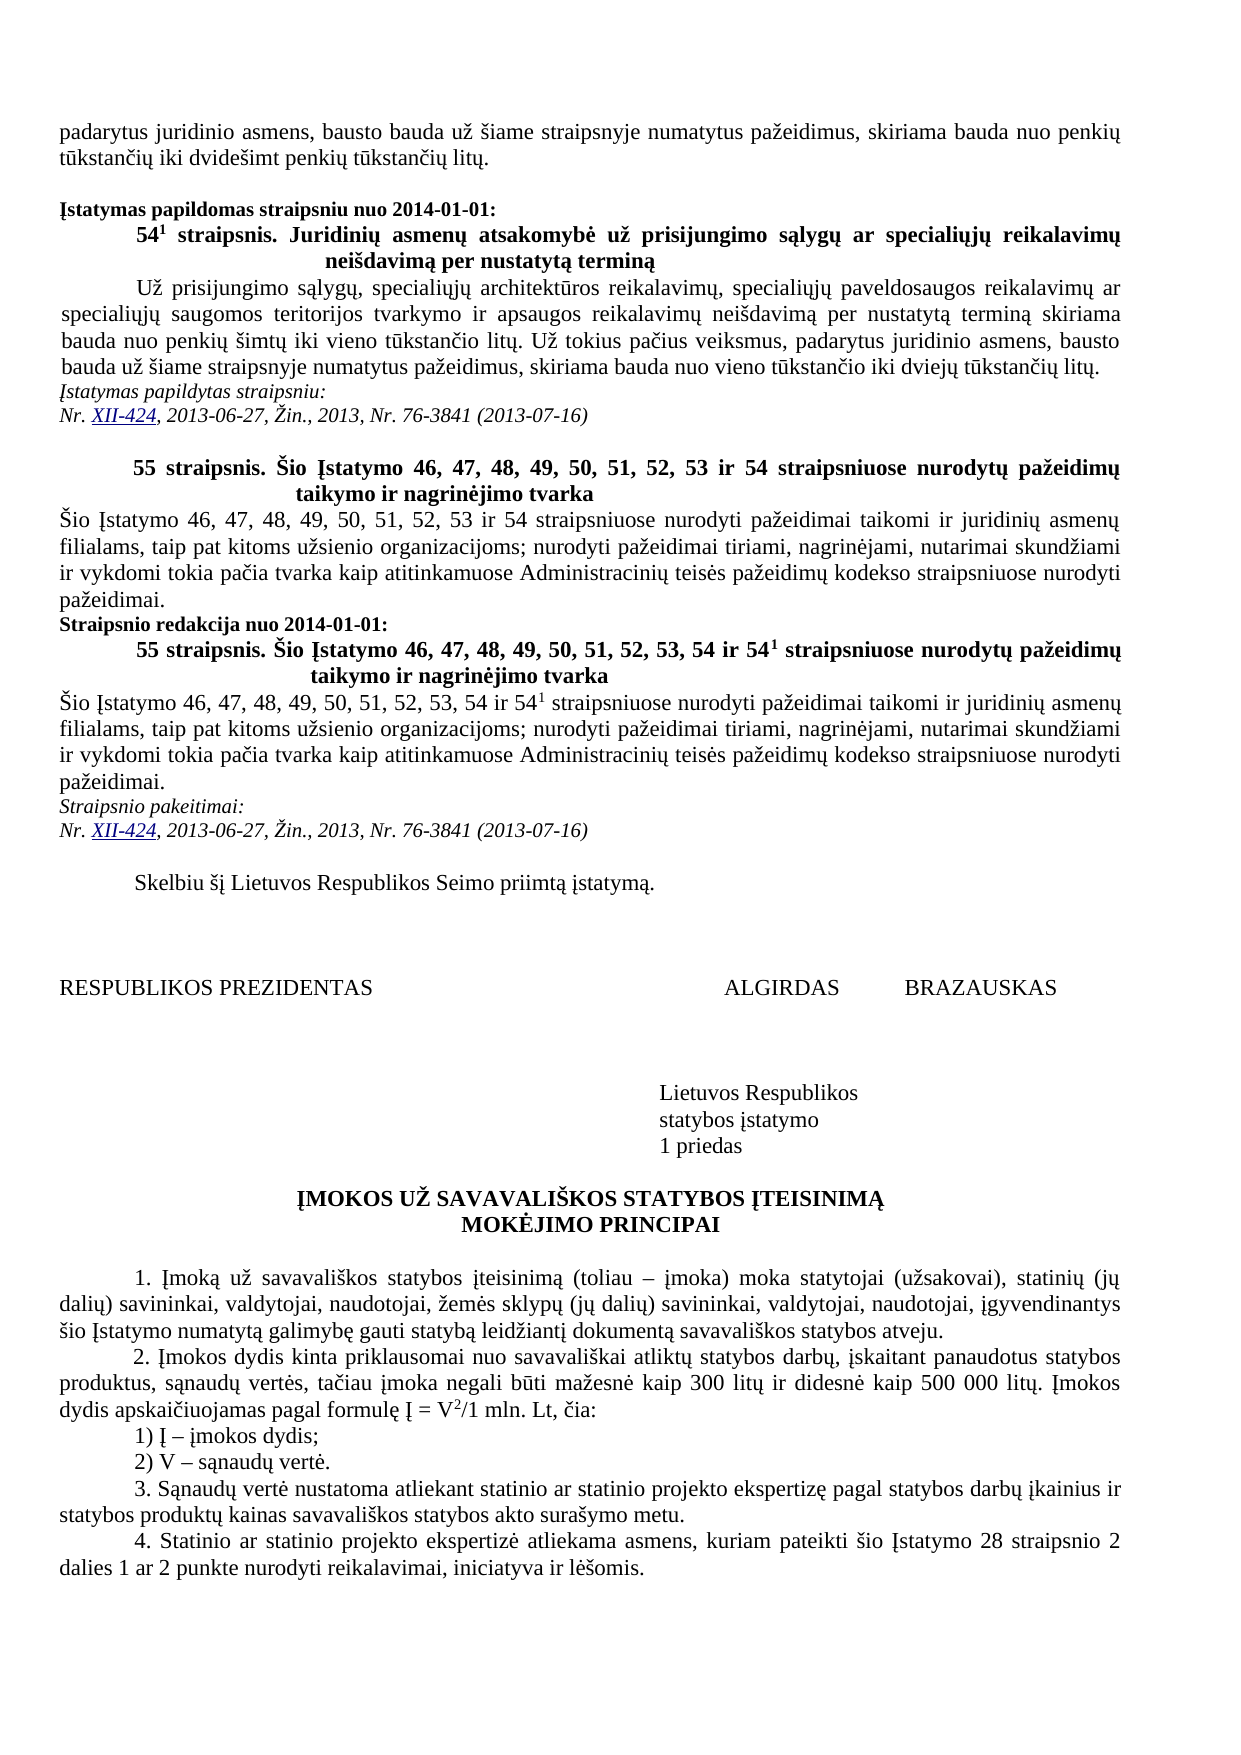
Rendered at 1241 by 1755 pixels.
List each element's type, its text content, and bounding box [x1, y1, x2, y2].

text 55 straipsnis. Šio Įstatymo 46, 47, 48, 49, 50, 51, 52, 53 ir 54 straipsniuose nurodytų pažeidimų taikymo ir nagrinėjimo tvarka [133, 454, 1122, 507]
text MOKĖJIMO PRINCIPAI [59, 1211, 1122, 1238]
text statybos įstatymo [59, 1106, 1122, 1132]
text Įstatymas papildomas straipsniu nuo 2014-01-01: [59, 197, 1122, 221]
text 2) V – sąnaudų vertė. [59, 1448, 1122, 1475]
text 3. Sąnaudų vertė nustatoma atliekant statinio ar statinio projekto ekspertizę pagal statybos darbų įkainius ir statybos produktų kainas savavališkos statybos akto surašymo metu. [59, 1475, 1122, 1527]
text Lietuvos Respublikos [584, 1079, 1122, 1106]
text Nr. XII-424, 2013-06-27, Žin., 2013, Nr. 76-3841 (2013-07-16) [59, 403, 1122, 427]
text ĮMOKOS UŽ SAVAVALIŠKOS STATYBOS ĮTEISINIMĄ [59, 1185, 1122, 1211]
text Straipsnio redakcija nuo 2014-01-01: [59, 612, 1122, 636]
text padarytus juridinio asmens, bausto bauda už šiame straipsnyje numatytus pažeidimus, skiriama bauda nuo penkių tūkstančių iki dvidešimt penkių tūkstančių litų. [59, 118, 1122, 171]
text 1 priedas [59, 1132, 1122, 1158]
text Šio Įstatymo 46, 47, 48, 49, 50, 51, 52, 53, 54 ir 541 straipsniuose nurodyti pažeidimai taikomi ir juridinių asmenų filialams, taip pat kitoms užsienio organizacijoms; nurodyti pažeidimai tiriami, nagrinėjami, nutarimai skundžiami ir vykdomi tokia pačia tvarka kaip atitinkamuose Administracinių teisės pažeidimų kodekso straipsniuose nurodyti pažeidimai. [59, 689, 1122, 794]
text 2. Įmokos dydis kinta priklausomai nuo savavališkai atliktų statybos darbų, įskaitant panaudotus statybos produktus, sąnaudų vertės, tačiau įmoka negali būti mažesnė kaip 300 litų ir didesnė kaip 500 000 litų. Įmokos dydis apskaičiuojamas pagal formulę Į = V2/1 mln. Lt, čia: [59, 1343, 1122, 1422]
text 1) Į – įmokos dydis; [59, 1422, 1122, 1448]
text Šio Įstatymo 46, 47, 48, 49, 50, 51, 52, 53 ir 54 straipsniuose nurodyti pažeidimai taikomi ir juridinių asmenų filialams, taip pat kitoms užsienio organizacijoms; nurodyti pažeidimai tiriami, nagrinėjami, nutarimai skundžiami ir vykdomi tokia pačia tvarka kaip atitinkamuose Administracinių teisės pažeidimų kodekso straipsniuose nurodyti pažeidimai. [59, 507, 1122, 612]
text Nr. XII-424, 2013-06-27, Žin., 2013, Nr. 76-3841 (2013-07-16) [59, 818, 1122, 842]
text 541 straipsnis. Juridinių asmenų atsakomybė už prisijungimo sąlygų ar specialiųjų reikalavimų neišdavimą per nustatytą terminą [136, 221, 1122, 274]
text RESPUBLIKOS PREZIDENTAS ALGIRDAS BRAZAUSKAS [59, 974, 1122, 1027]
text 4. Statinio ar statinio projekto ekspertizė atliekama asmens, kuriam pateikti šio Įstatymo 28 straipsnio 2 dalies 1 ar 2 punkte nurodyti reikalavimai, iniciatyva ir lėšomis. [59, 1527, 1122, 1580]
text Už prisijungimo sąlygų, specialiųjų architektūros reikalavimų, specialiųjų paveldosaugos reikalavimų ar specialiųjų saugomos teritorijos tvarkymo ir apsaugos reikalavimų neišdavimą per nustatytą terminą skiriama bauda nuo penkių šimtų iki vieno tūkstančio litų. Už tokius pačius veiksmus, padarytus juridinio asmens, bausto bauda už šiame straipsnyje numatytus pažeidimus, skiriama bauda nuo vieno tūkstančio iki dviejų tūkstančių litų. [61, 274, 1122, 379]
text 1. Įmoką už savavališkos statybos įteisinimą (toliau – įmoka) moka statytojai (užsakovai), statinių (jų dalių) savininkai, valdytojai, naudotojai, žemės sklypų (jų dalių) savininkai, valdytojai, naudotojai, įgyvendinantys šio Įstatymo numatytą galimybę gauti statybą leidžiantį dokumentą savavališkos statybos atveju. [59, 1264, 1122, 1343]
text 55 straipsnis. Šio Įstatymo 46, 47, 48, 49, 50, 51, 52, 53, 54 ir 541 straipsniuose nurodytų pažeidimų taikymo ir nagrinėjimo tvarka [136, 636, 1122, 689]
text Skelbiu šį Lietuvos Respublikos Seimo priimtą įstatymą. [59, 869, 1122, 895]
text Straipsnio pakeitimai: [59, 794, 1122, 818]
text Įstatymas papildytas straipsniu: [59, 379, 1122, 403]
